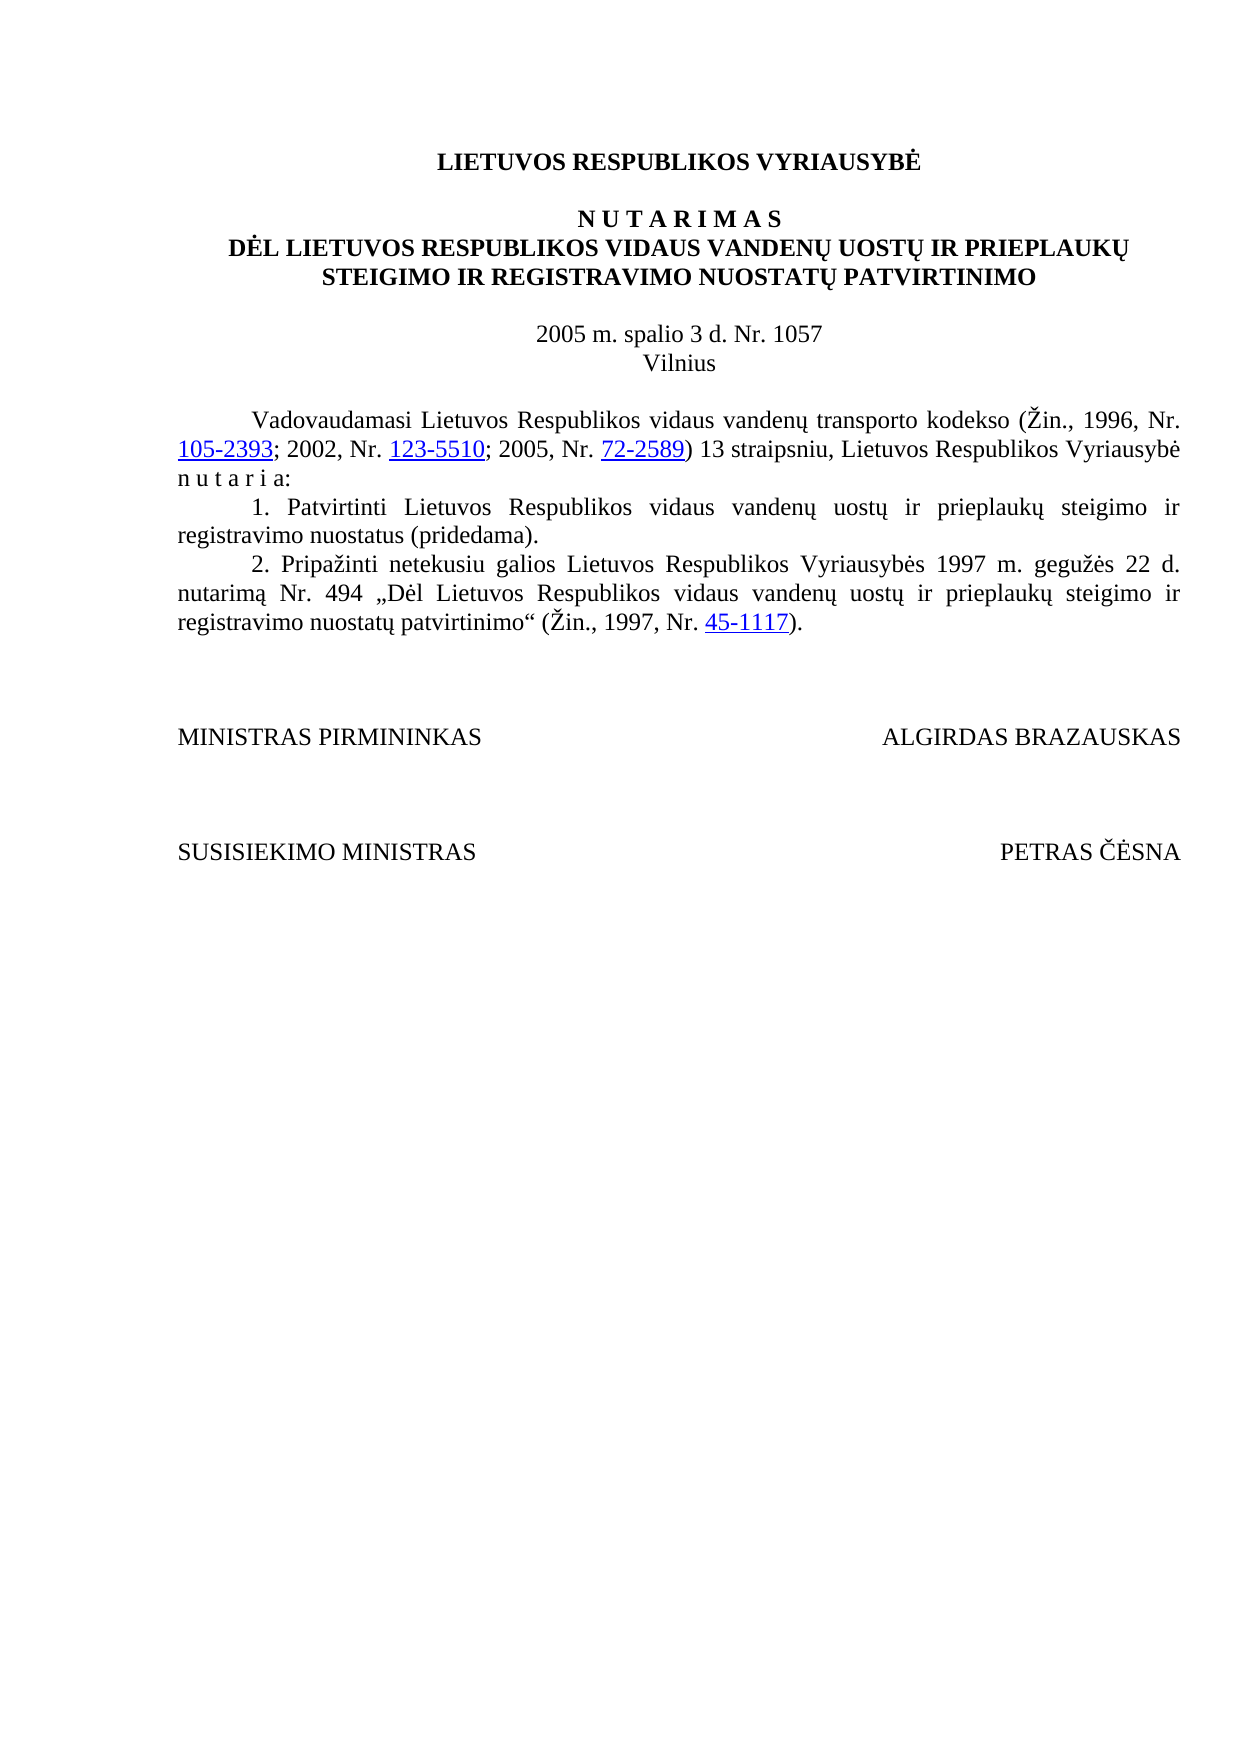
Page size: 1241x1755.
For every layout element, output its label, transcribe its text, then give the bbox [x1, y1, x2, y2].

text SUSISIEKIMO MINISTRAS PETRAS ČĖSNA [177, 837, 1181, 866]
text Vilnius [177, 348, 1181, 377]
text 2005 m. spalio 3 d. Nr. 1057 [177, 319, 1181, 348]
text MINISTRAS PIRMININKAS ALGIRDAS BRAZAUSKAS [177, 722, 1181, 751]
text Vadovaudamasi Lietuvos Respublikos vidaus vandenų transporto kodekso (Žin., 1996, Nr. 105-2393; 2002, Nr. 123-5510; 2005, Nr. 72-2589) 13 straipsniu, Lietuvos Respublikos Vyriausybė nutaria: [177, 406, 1181, 492]
text N U T A R I M A S [177, 204, 1181, 233]
text DĖL LIETUVOS RESPUBLIKOS VIDAUS VANDENŲ UOSTŲ IR PRIEPLAUKŲ STEIGIMO IR REGISTRAVIMO NUOSTATŲ PATVIRTINIMO [177, 233, 1181, 291]
text 2. Pripažinti netekusiu galios Lietuvos Respublikos Vyriausybės 1997 m. gegužės 22 d. nutarimą Nr. 494 „Dėl Lietuvos Respublikos vidaus vandenų uostų ir prieplaukų steigimo ir registravimo nuostatų patvirtinimo“ (Žin., 1997, Nr. 45-1117). [177, 549, 1181, 636]
text LIETUVOS RESPUBLIKOS VYRIAUSYBĖ [177, 147, 1181, 176]
text 1. Patvirtinti Lietuvos Respublikos vidaus vandenų uostų ir prieplaukų steigimo ir registravimo nuostatus (pridedama). [177, 492, 1181, 549]
